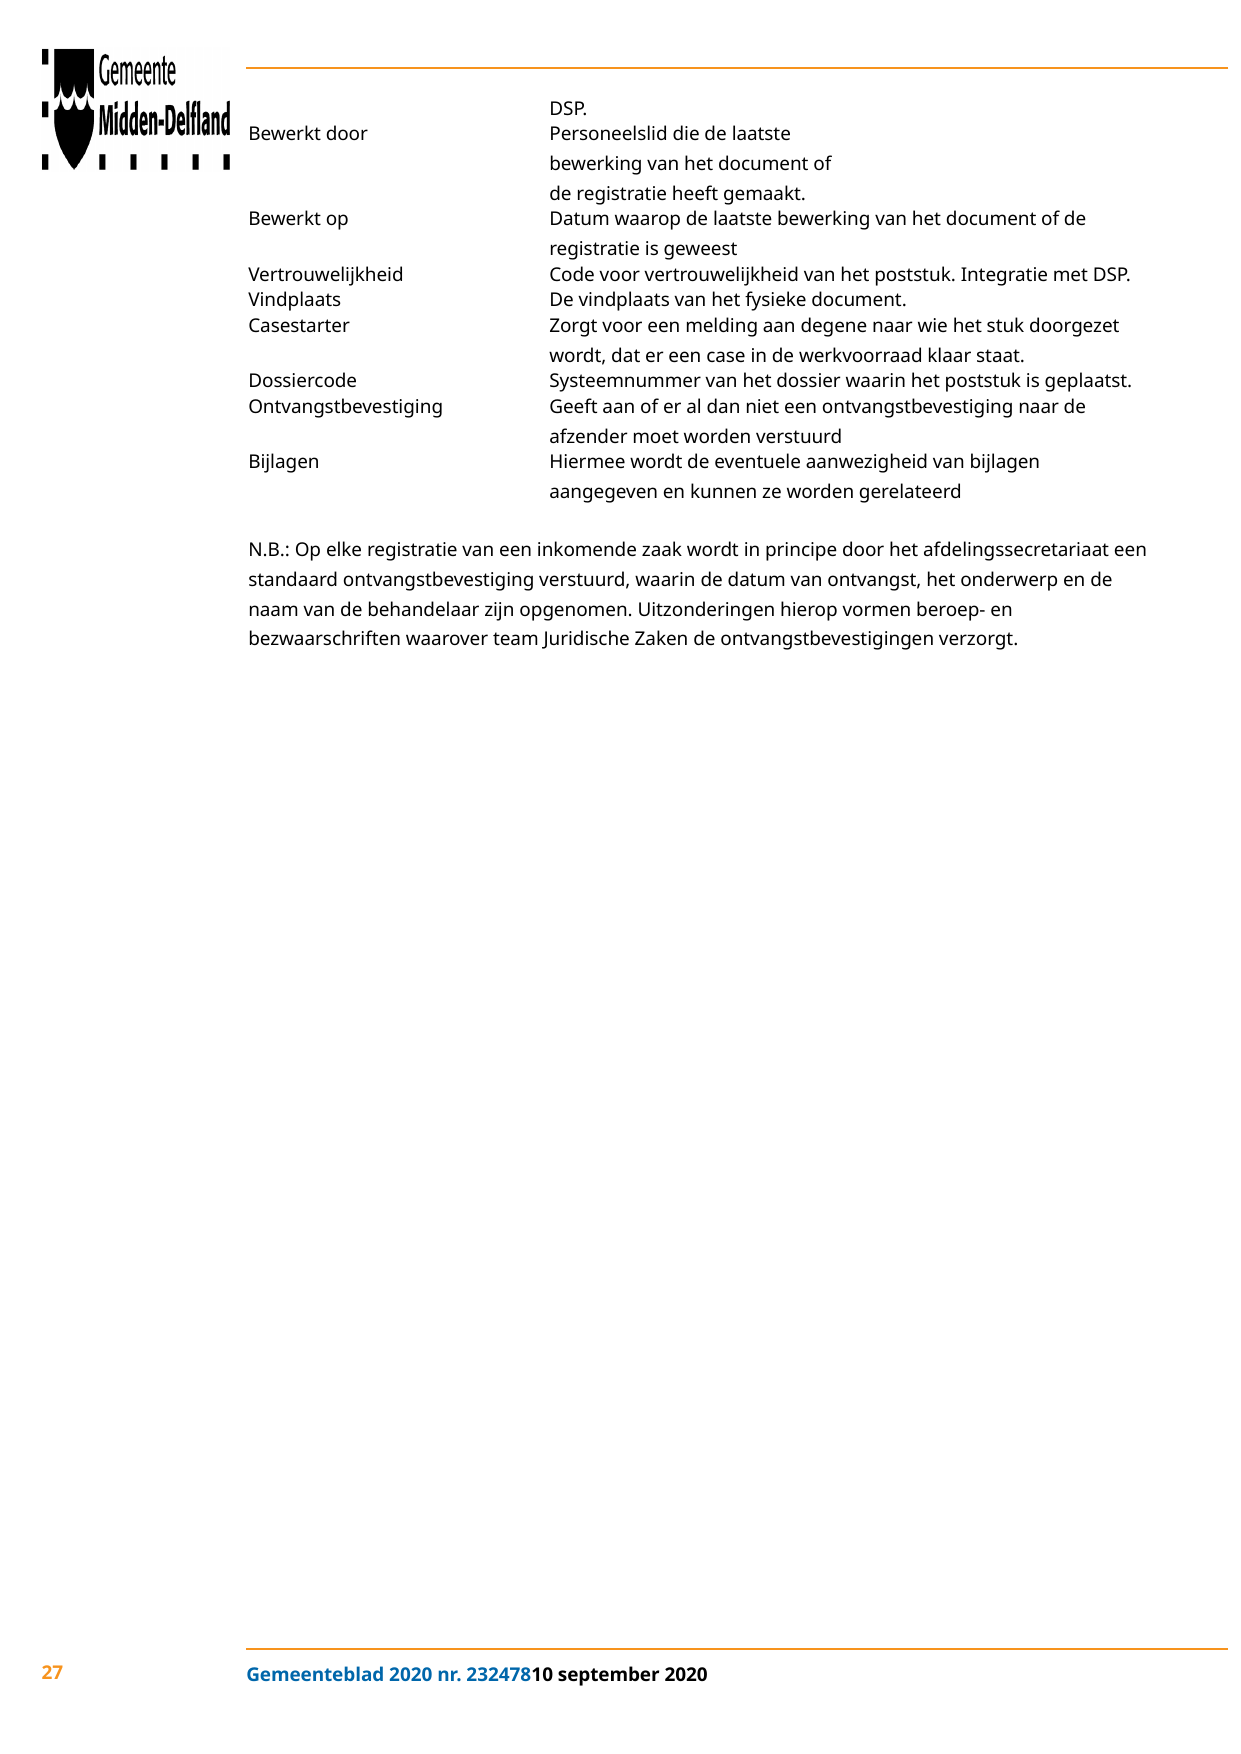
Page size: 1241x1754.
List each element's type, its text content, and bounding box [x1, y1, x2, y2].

table_cell Bewerkt door [248, 121, 549, 205]
table_cell Ontvangstbevestiging [248, 393, 549, 448]
table_cell [850, 95, 1152, 121]
table_cell Vindplaats [248, 286, 549, 312]
table_cell Vertrouwelijkheid [248, 261, 549, 286]
table_cell Bijlagen [248, 449, 549, 504]
table_cell Personeelslid die de laatste bewerking van het document of de registratie heeft gemaakt. [549, 121, 850, 205]
table_cell Hiermee wordt de eventuele aanwezigheid van bijlagen aangegeven en kunnen ze worden gerelateerd [549, 449, 1152, 504]
table_cell Geeft aan of er al dan niet een ontvangstbevestiging naar de afzender moet worden verstuurd [549, 393, 1152, 448]
table_cell Bewerkt op [248, 205, 549, 261]
table_cell Code voor vertrouwelijkheid van het poststuk. Integratie met DSP. [549, 261, 1152, 286]
table_cell Dossiercode [248, 368, 549, 393]
table_cell [850, 121, 1152, 205]
text N.B.: Op elke registratie van een inkomende zaak wordt in principe door het afdelingssecretariaat een standaard ontvangstbevestiging verstuurd, waarin de datum van ontvangst, het onderwerp en de naam van de behandelaar zijn opgenomen. Uitzonderingen hierop vormen beroep- en bezwaarschriften waarover team Juridische Zaken de ontvangstbevestigingen verzorgt. [248, 537, 1152, 651]
table_cell [248, 95, 549, 121]
table_cell Zorgt voor een melding aan degene naar wie het stuk doorgezet wordt, dat er een case in de werkvoorraad klaar staat. [549, 312, 1152, 367]
table_cell Datum waarop de laatste bewerking van het document of de registratie is geweest [549, 205, 1152, 261]
table_cell DSP. [549, 95, 850, 121]
table_cell Systeemnummer van het dossier waarin het poststuk is geplaatst. [549, 368, 1152, 393]
table_cell Casestarter [248, 312, 549, 367]
picture [41, 47, 231, 172]
table_cell De vindplaats van het fysieke document. [549, 286, 1152, 312]
